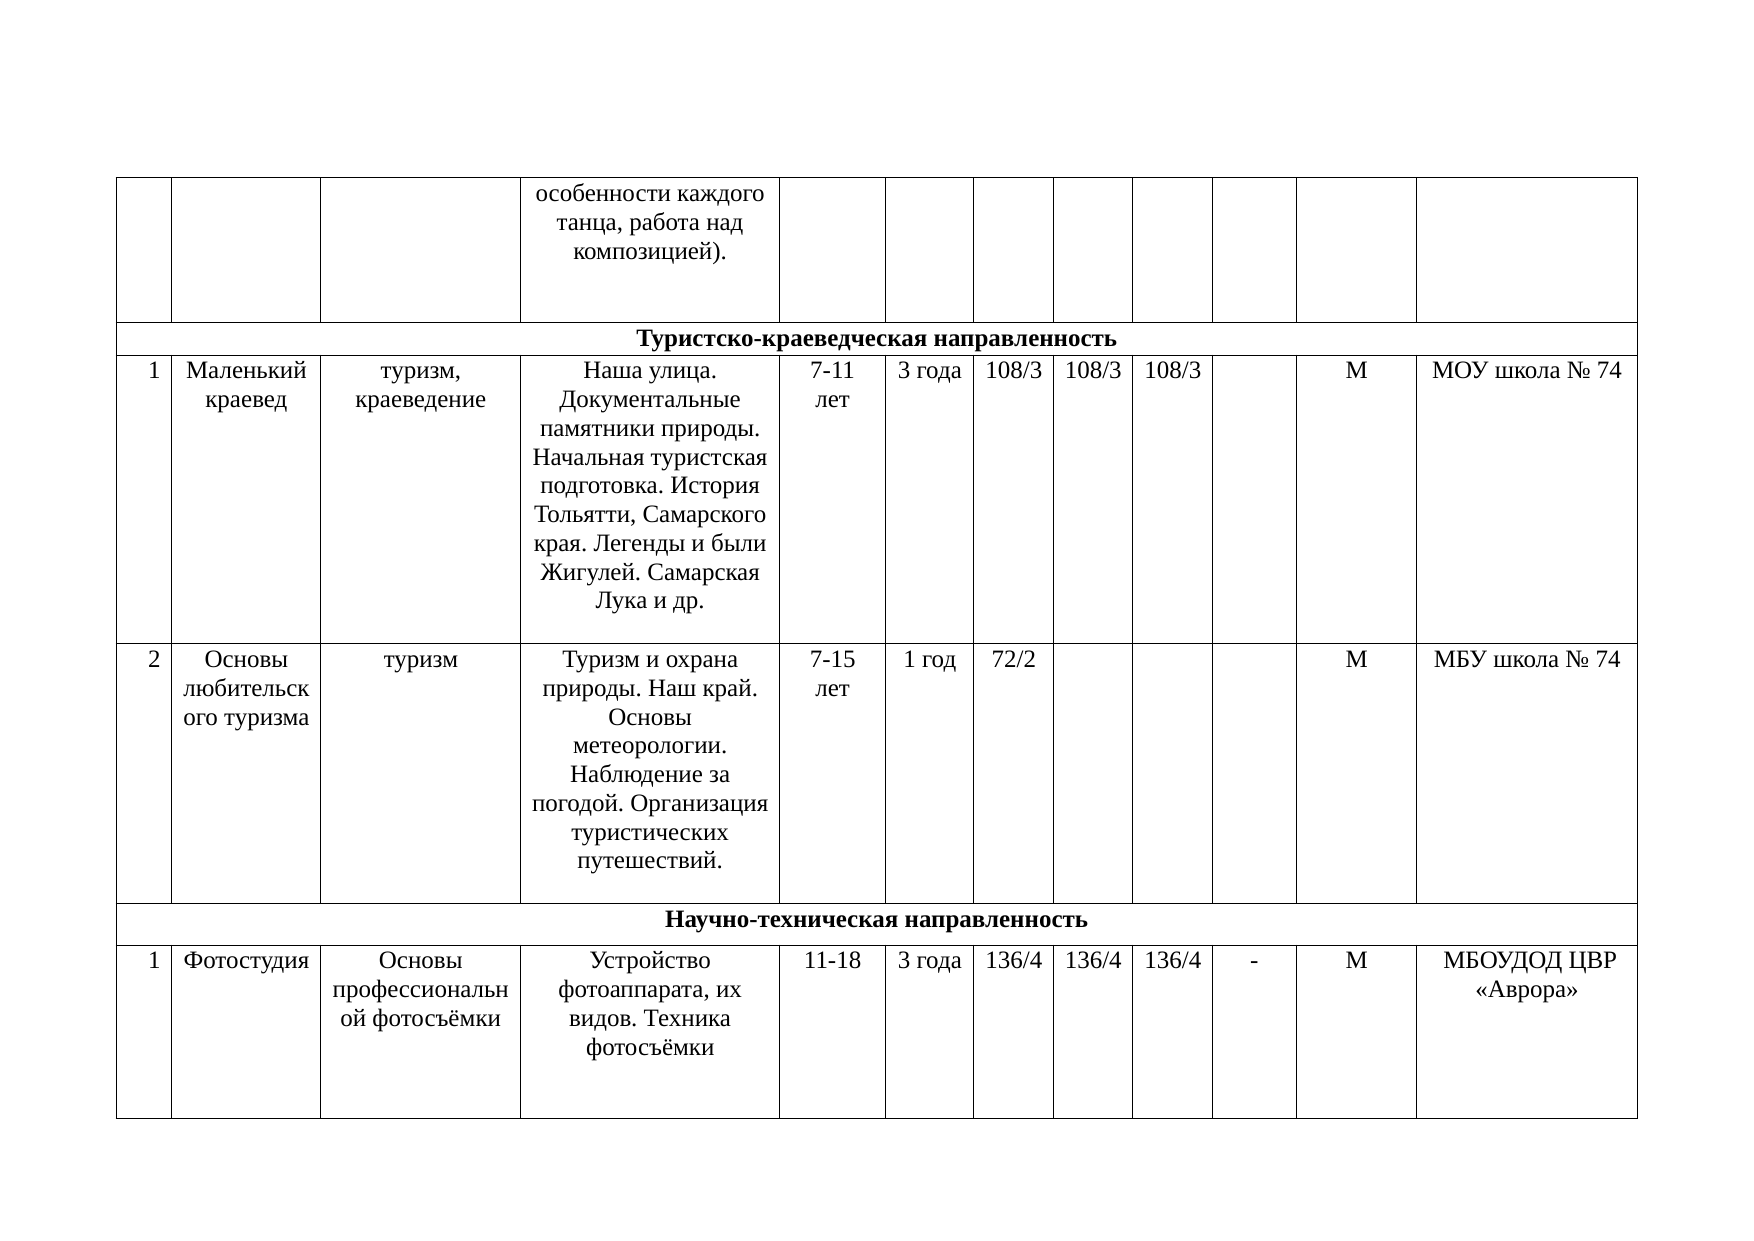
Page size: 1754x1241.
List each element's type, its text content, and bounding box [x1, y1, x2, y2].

table_cell Наша улица. Документальные памятники природы. Начальная туристская подготовка. История Тольятти, Самарского края. Легенды и были Жигулей. Самарская Лука и др. [521, 356, 779, 643]
table_cell Маленький краевед [172, 356, 320, 643]
table_cell [1133, 644, 1212, 903]
table_cell 1 [117, 356, 171, 643]
table_cell МБУ школа № 74 [1417, 644, 1637, 903]
table_cell [1133, 178, 1212, 322]
table_cell Туристско-краеведческая направленность [117, 323, 1637, 354]
table_cell 1 [117, 946, 171, 1118]
table_cell [1213, 644, 1296, 903]
table_cell - [1213, 946, 1296, 1118]
table_cell М [1297, 644, 1416, 903]
table_cell 136/4 [1054, 946, 1132, 1118]
table_cell М [1297, 946, 1416, 1118]
table_cell [886, 178, 973, 322]
table_cell Фотостудия [172, 946, 320, 1118]
table_cell Устройство фотоаппарата, их видов. Техника фотосъёмки [521, 946, 779, 1118]
table_cell 3 года [886, 356, 973, 643]
table_cell 108/3 [974, 356, 1053, 643]
table_cell Научно-техническая направленность [117, 904, 1637, 944]
table_cell [1213, 178, 1296, 322]
table_cell Основы профессиональной фотосъёмки [321, 946, 520, 1118]
table_cell 7-11 лет [780, 356, 885, 643]
table_cell Основы любительского туризма [172, 644, 320, 903]
table_cell [1054, 178, 1132, 322]
table_cell МБОУДОД ЦВР «Аврора» [1417, 946, 1637, 1118]
table_cell [117, 178, 171, 322]
table_cell туризм [321, 644, 520, 903]
table_cell 136/4 [974, 946, 1053, 1118]
table_cell [1213, 356, 1296, 643]
table_cell туризм, краеведение [321, 356, 520, 643]
table_cell 11-18 [780, 946, 885, 1118]
table_cell [172, 178, 320, 322]
table_cell 108/3 [1054, 356, 1132, 643]
table_cell 7-15 лет [780, 644, 885, 903]
table_cell [780, 178, 885, 322]
table_cell [321, 178, 520, 322]
table_cell М [1297, 356, 1416, 643]
table_cell [1297, 178, 1416, 322]
table_cell 108/3 [1133, 356, 1212, 643]
table_cell Туризм и охрана природы. Наш край. Основы метеорологии. Наблюдение за погодой. Организация туристических путешествий. [521, 644, 779, 903]
table_cell 3 года [886, 946, 973, 1118]
table_cell [1054, 644, 1132, 903]
table_cell [974, 178, 1053, 322]
table_cell особенности каждого танца, работа над композицией). [521, 178, 779, 322]
table_cell 2 [117, 644, 171, 903]
table_cell 136/4 [1133, 946, 1212, 1118]
table_cell МОУ школа № 74 [1417, 356, 1637, 643]
table_cell [1417, 178, 1637, 322]
table_cell 1 год [886, 644, 973, 903]
table_cell 72/2 [974, 644, 1053, 903]
